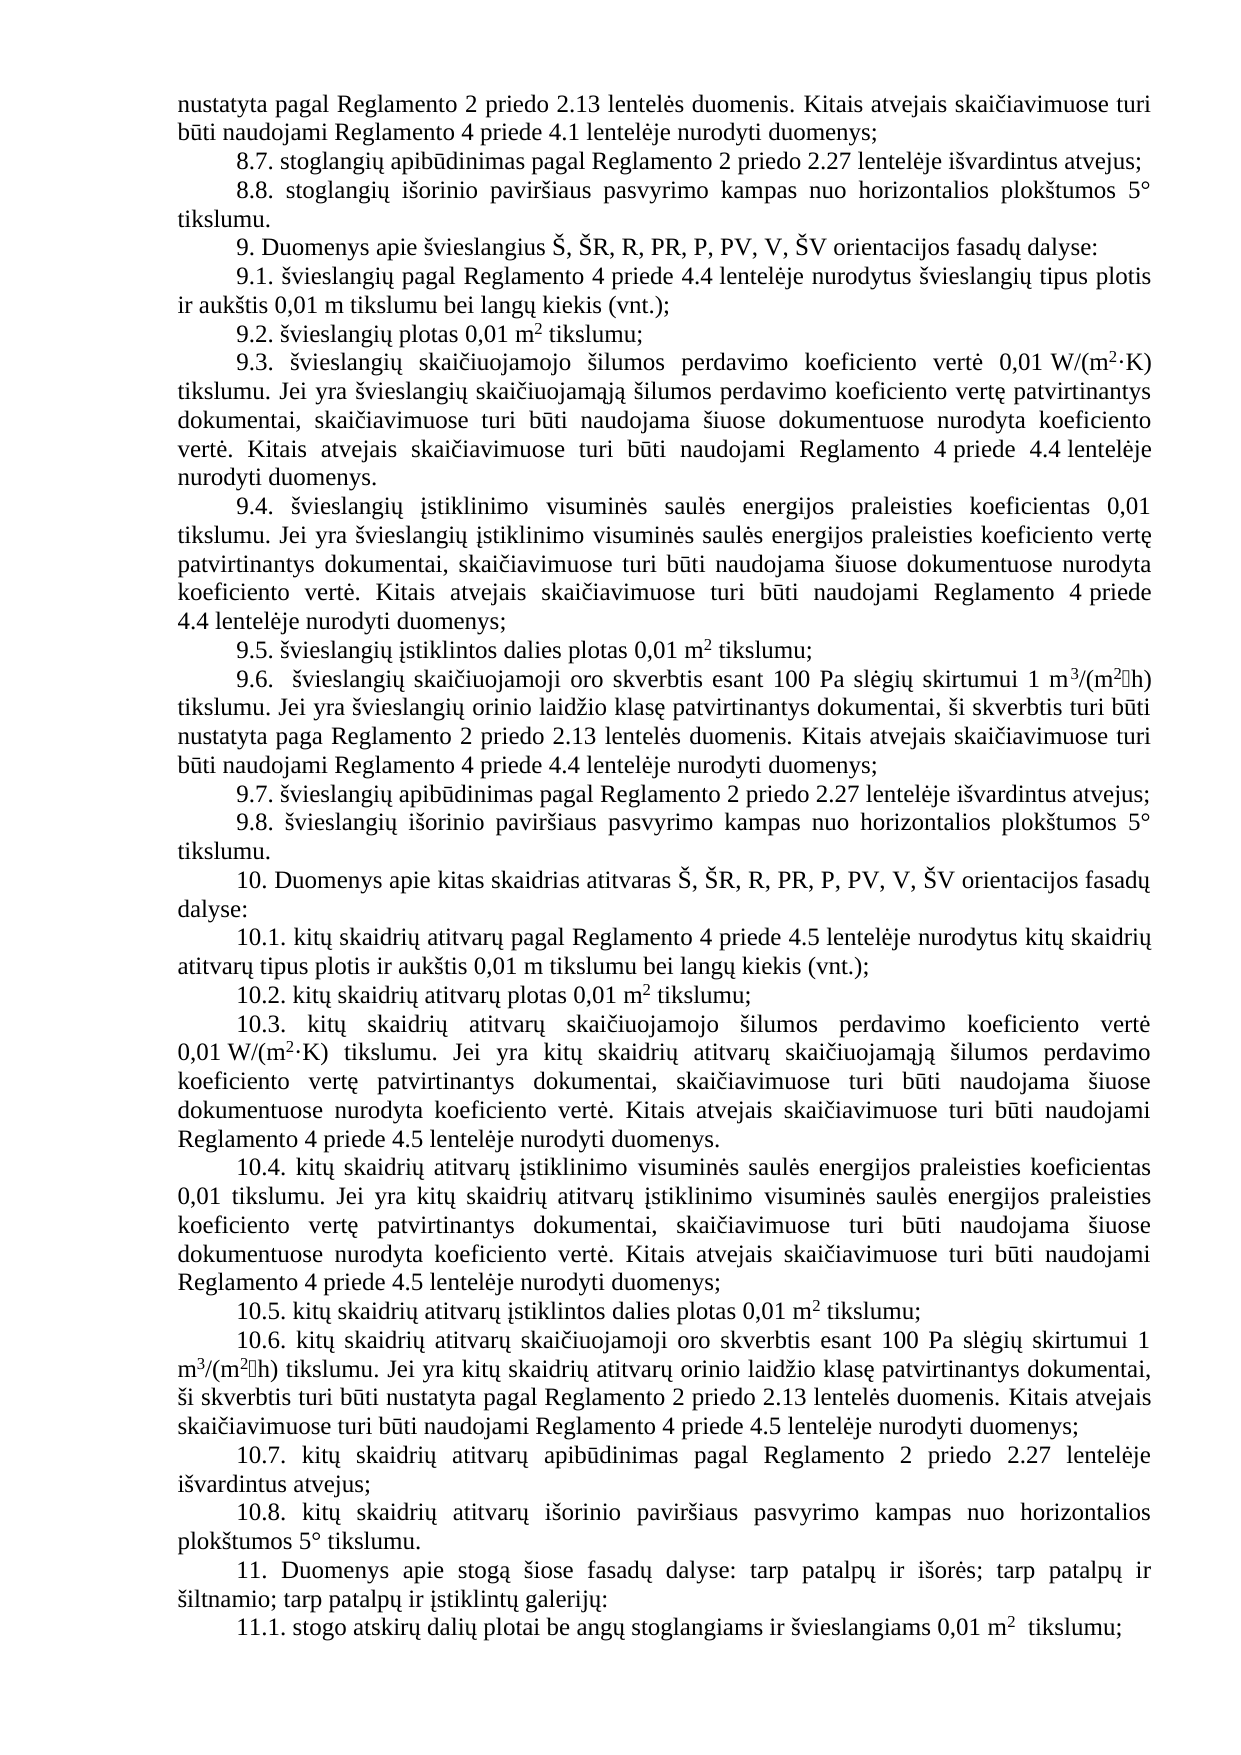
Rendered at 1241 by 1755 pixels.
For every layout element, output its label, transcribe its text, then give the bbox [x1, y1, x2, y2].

text 11.1. stogo atskirų dalių plotai be angų stoglangiams ir švieslangiams 0,01 m2 tikslumu; [177, 1612, 1152, 1641]
text nustatyta pagal Reglamento 2 priedo 2.13 lentelės duomenis. Kitais atvejais skaičiavimuose turi būti naudojami Reglamento 4 priede 4.1 lentelėje nurodyti duomenys; [177, 89, 1152, 146]
text 9. Duomenys apie švieslangius Š, ŠR, R, PR, P, PV, V, ŠV orientacijos fasadų dalyse: [177, 232, 1152, 261]
text 10.4. kitų skaidrių atitvarų įstiklinimo visuminės saulės energijos praleisties koeficientas 0,01 tikslumu. Jei yra kitų skaidrių atitvarų įstiklinimo visuminės saulės energijos praleisties koeficiento vertę patvirtinantys dokumentai, skaičiavimuose turi būti naudojama šiuose dokumentuose nurodyta koeficiento vertė. Kitais atvejais skaičiavimuose turi būti naudojami Reglamento 4 priede 4.5 lentelėje nurodyti duomenys; [177, 1152, 1152, 1296]
text 10.1. kitų skaidrių atitvarų pagal Reglamento 4 priede 4.5 lentelėje nurodytus kitų skaidrių atitvarų tipus plotis ir aukštis 0,01 m tikslumu bei langų kiekis (vnt.); [177, 922, 1152, 980]
text 9.6. švieslangių skaičiuojamoji oro skverbtis esant 100 Pa slėgių skirtumui 1 m3/(m2h) tikslumu. Jei yra švieslangių orinio laidžio klasę patvirtinantys dokumentai, ši skverbtis turi būti nustatyta paga Reglamento 2 priedo 2.13 lentelės duomenis. Kitais atvejais skaičiavimuose turi būti naudojami Reglamento 4 priede 4.4 lentelėje nurodyti duomenys; [177, 664, 1152, 779]
text 9.7. švieslangių apibūdinimas pagal Reglamento 2 priedo 2.27 lentelėje išvardintus atvejus; [177, 779, 1152, 807]
text 8.7. stoglangių apibūdinimas pagal Reglamento 2 priedo 2.27 lentelėje išvardintus atvejus; [177, 146, 1152, 175]
text 11. Duomenys apie stogą šiose fasadų dalyse: tarp patalpų ir išorės; tarp patalpų ir šiltnamio; tarp patalpų ir įstiklintų galerijų: [177, 1555, 1152, 1612]
text 9.1. švieslangių pagal Reglamento 4 priede 4.4 lentelėje nurodytus švieslangių tipus plotis ir aukštis 0,01 m tikslumu bei langų kiekis (vnt.); [177, 261, 1152, 319]
text 9.4. švieslangių įstiklinimo visuminės saulės energijos praleisties koeficientas 0,01 tikslumu. Jei yra švieslangių įstiklinimo visuminės saulės energijos praleisties koeficiento vertę patvirtinantys dokumentai, skaičiavimuose turi būti naudojama šiuose dokumentuose nurodyta koeficiento vertė. Kitais atvejais skaičiavimuose turi būti naudojami Reglamento 4 priede 4.4 lentelėje nurodyti duomenys; [177, 491, 1152, 635]
text 10.6. kitų skaidrių atitvarų skaičiuojamoji oro skverbtis esant 100 Pa slėgių skirtumui 1 m3/(m2h) tikslumu. Jei yra kitų skaidrių atitvarų orinio laidžio klasę patvirtinantys dokumentai, ši skverbtis turi būti nustatyta pagal Reglamento 2 priedo 2.13 lentelės duomenis. Kitais atvejais skaičiavimuose turi būti naudojami Reglamento 4 priede 4.5 lentelėje nurodyti duomenys; [177, 1325, 1152, 1440]
text 9.8. švieslangių išorinio paviršiaus pasvyrimo kampas nuo horizontalios plokštumos 5° tikslumu. [177, 807, 1152, 865]
text 9.2. švieslangių plotas 0,01 m2 tikslumu; [177, 319, 1152, 347]
text 10.7. kitų skaidrių atitvarų apibūdinimas pagal Reglamento 2 priedo 2.27 lentelėje išvardintus atvejus; [177, 1440, 1152, 1497]
text 10.8. kitų skaidrių atitvarų išorinio paviršiaus pasvyrimo kampas nuo horizontalios plokštumos 5° tikslumu. [177, 1497, 1152, 1555]
text 10. Duomenys apie kitas skaidrias atitvaras Š, ŠR, R, PR, P, PV, V, ŠV orientacijos fasadų dalyse: [177, 865, 1152, 922]
text 10.5. kitų skaidrių atitvarų įstiklintos dalies plotas 0,01 m2 tikslumu; [177, 1296, 1152, 1325]
text 9.5. švieslangių įstiklintos dalies plotas 0,01 m2 tikslumu; [177, 635, 1152, 664]
text 9.3. švieslangių skaičiuojamojo šilumos perdavimo koeficiento vertė 0,01 W/(m2·K) tikslumu. Jei yra švieslangių skaičiuojamąją šilumos perdavimo koeficiento vertę patvirtinantys dokumentai, skaičiavimuose turi būti naudojama šiuose dokumentuose nurodyta koeficiento vertė. Kitais atvejais skaičiavimuose turi būti naudojami Reglamento 4 priede 4.4 lentelėje nurodyti duomenys. [177, 347, 1152, 491]
text 10.3. kitų skaidrių atitvarų skaičiuojamojo šilumos perdavimo koeficiento vertė 0,01 W/(m2·K) tikslumu. Jei yra kitų skaidrių atitvarų skaičiuojamąją šilumos perdavimo koeficiento vertę patvirtinantys dokumentai, skaičiavimuose turi būti naudojama šiuose dokumentuose nurodyta koeficiento vertė. Kitais atvejais skaičiavimuose turi būti naudojami Reglamento 4 priede 4.5 lentelėje nurodyti duomenys. [177, 1009, 1152, 1152]
text 10.2. kitų skaidrių atitvarų plotas 0,01 m2 tikslumu; [177, 980, 1152, 1009]
text 8.8. stoglangių išorinio paviršiaus pasvyrimo kampas nuo horizontalios plokštumos 5° tikslumu. [177, 175, 1152, 232]
